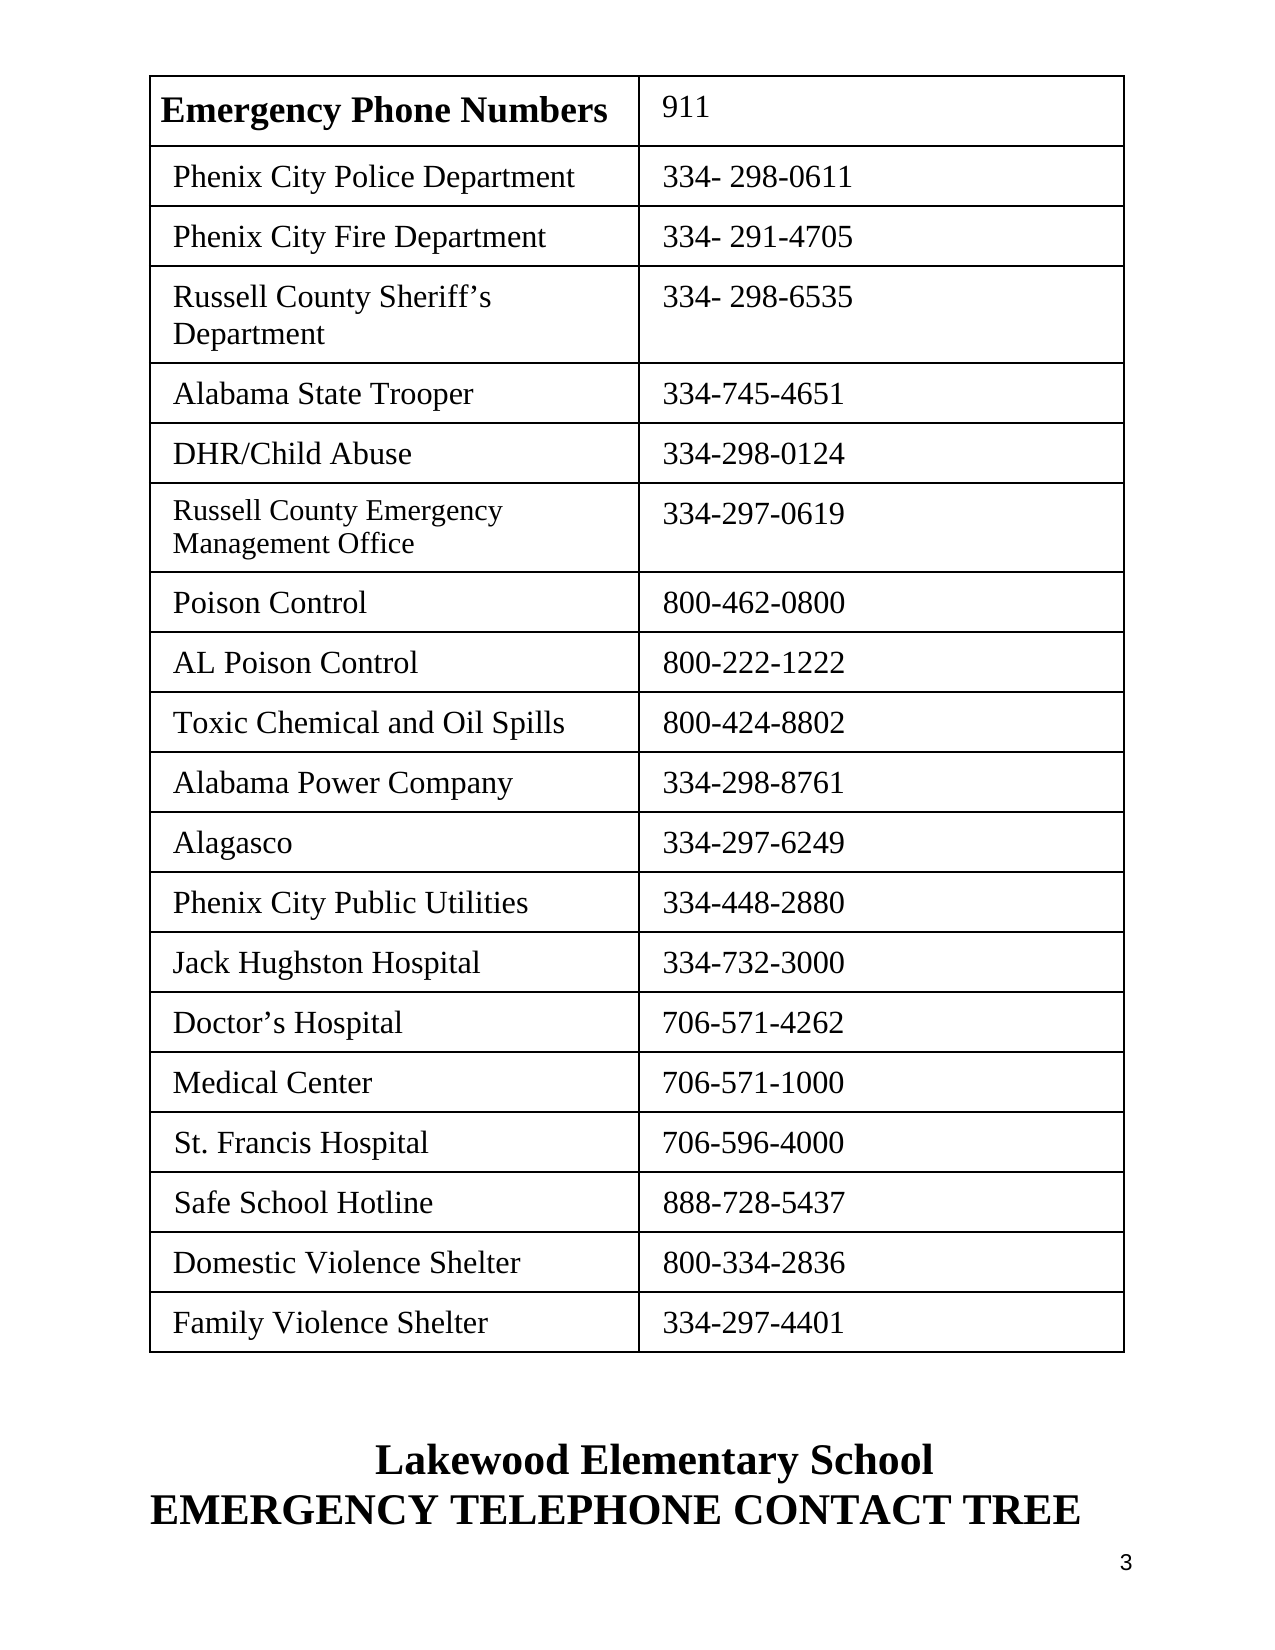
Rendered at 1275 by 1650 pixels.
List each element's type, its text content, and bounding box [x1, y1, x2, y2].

table_cell AL Poison Control [151, 633, 638, 691]
table_cell Alabama Power Company [151, 753, 638, 811]
table_cell Medical Center [151, 1053, 638, 1111]
table_cell Safe School Hotline [151, 1173, 638, 1231]
text Lakewood Elementary School [375, 1433, 1132, 1484]
table_cell 888-728-5437 [640, 1173, 1123, 1231]
table_cell 334- 298-6535 [640, 267, 1123, 362]
table_cell 334-448-2880 [640, 873, 1123, 931]
table_cell Jack Hughston Hospital [151, 933, 638, 991]
table_cell 334-297-0619 [640, 484, 1123, 571]
table_cell Poison Control [151, 573, 638, 631]
table_cell Domestic Violence Shelter [151, 1233, 638, 1291]
table_cell Phenix City Fire Department [151, 207, 638, 265]
table_cell Phenix City Police Department [151, 147, 638, 205]
table_cell 334-298-0124 [640, 424, 1123, 482]
table_cell 800-424-8802 [640, 693, 1123, 751]
table_cell Doctor’s Hospital [151, 993, 638, 1051]
table_cell 334- 291-4705 [640, 207, 1123, 265]
table_cell DHR/Child Abuse [151, 424, 638, 482]
table_cell 334-297-6249 [640, 813, 1123, 871]
table_cell 334-745-4651 [640, 364, 1123, 422]
text EMERGENCY TELEPHONE CONTACT TREE [150, 1484, 1132, 1534]
table_cell 334-298-8761 [640, 753, 1123, 811]
table_cell Russell County Emergency Management Office [151, 484, 638, 571]
table_cell 706-571-1000 [640, 1053, 1123, 1111]
table_header 911 [640, 77, 1123, 145]
table_cell 800-462-0800 [640, 573, 1123, 631]
table_cell 706-571-4262 [640, 993, 1123, 1051]
table_cell 334-297-4401 [640, 1293, 1123, 1351]
table_cell 334- 298-0611 [640, 147, 1123, 205]
table_cell Family Violence Shelter [151, 1293, 638, 1351]
table_cell Russell County Sheriff’s Department [151, 267, 638, 362]
table_cell Alagasco [151, 813, 638, 871]
table_cell 800-334-2836 [640, 1233, 1123, 1291]
table_header Emergency Phone Numbers [151, 77, 638, 145]
table_cell Alabama State Trooper [151, 364, 638, 422]
table_cell Phenix City Public Utilities [151, 873, 638, 931]
table_cell 334-732-3000 [640, 933, 1123, 991]
table_cell 706-596-4000 [640, 1113, 1123, 1171]
table_cell St. Francis Hospital [151, 1113, 638, 1171]
table_cell Toxic Chemical and Oil Spills [151, 693, 638, 751]
table_cell 800-222-1222 [640, 633, 1123, 691]
